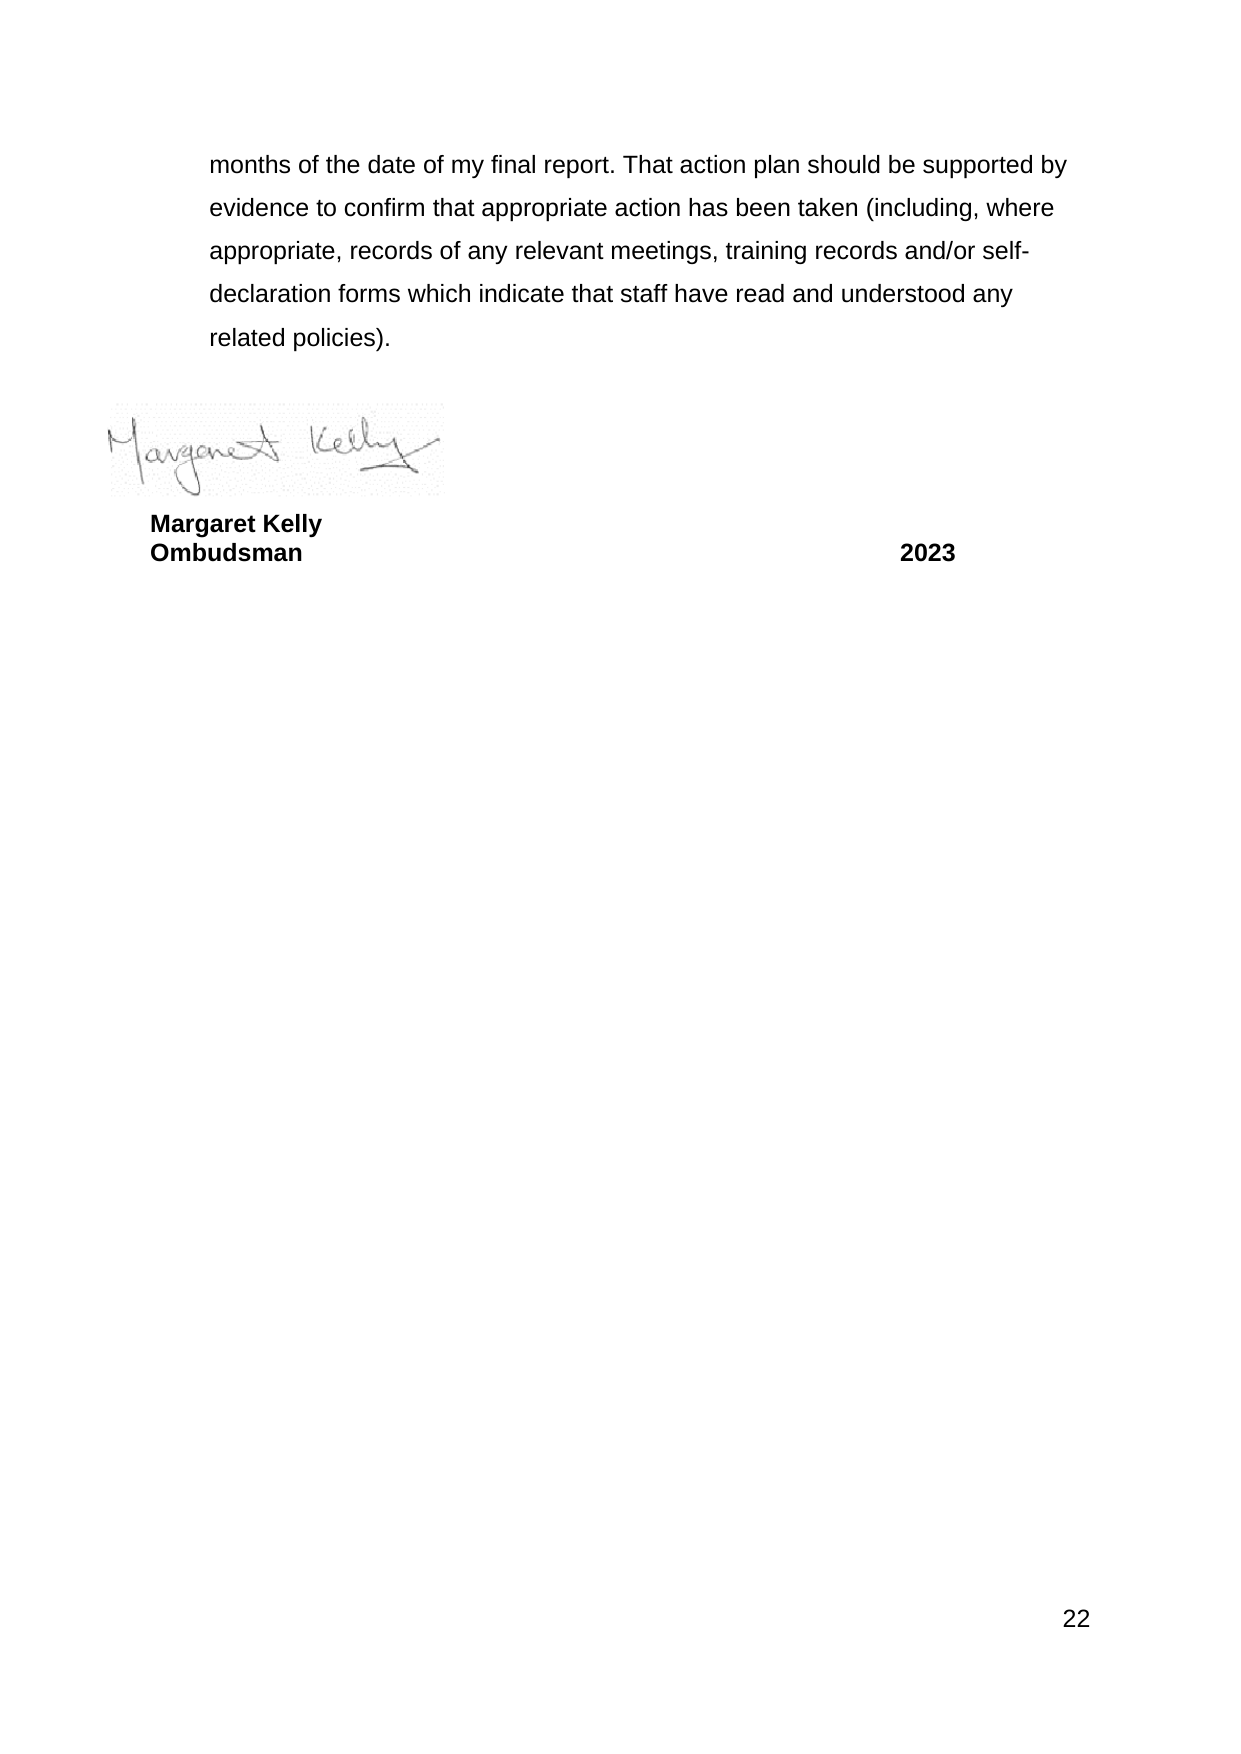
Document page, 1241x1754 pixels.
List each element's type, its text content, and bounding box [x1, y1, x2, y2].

text Margaret Kelly [150, 509, 1090, 538]
list months of the date of my final report. That action plan should be supported by evidence to confirm that appropriate action has been taken (including, where appropriate, records of any relevant meetings, training records and/or self-declaration forms which indicate that staff have read and understood any related policies). [150, 150, 1090, 351]
text Ombudsman 2023 [150, 538, 1090, 567]
